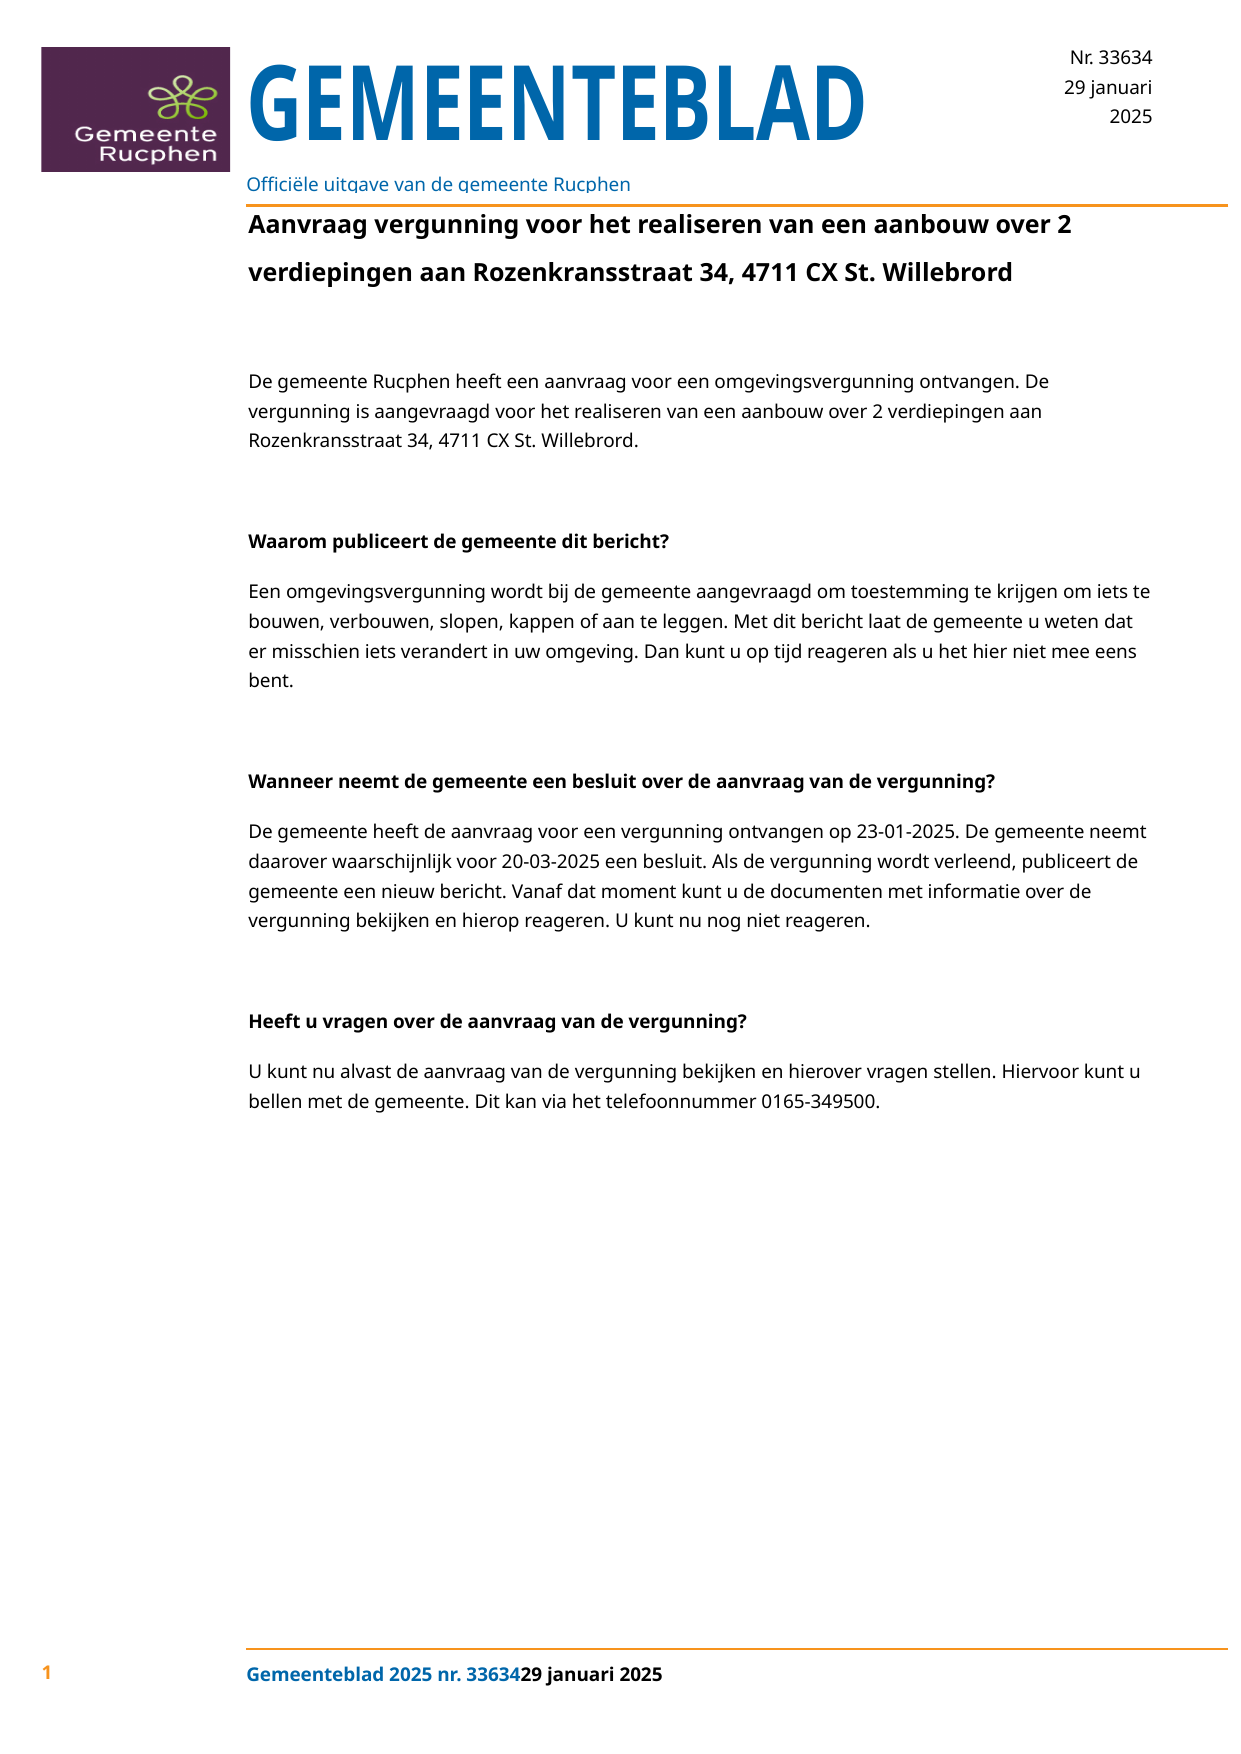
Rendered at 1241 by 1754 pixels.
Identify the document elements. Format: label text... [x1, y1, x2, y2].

text Heeft u vragen over de aanvraag van de vergunning? [248, 1008, 1152, 1034]
text Waarom publiceert de gemeente dit bericht? [248, 528, 1152, 554]
text De gemeente Rucphen heeft een aanvraag voor een omgevingsvergunning ontvangen. De vergunning is aangevraagd voor het realiseren van een aanbouw over 2 verdiepingen aan Rozenkransstraat 34, 4711 CX St. Willebrord. [248, 368, 1152, 453]
text Wanneer neemt de gemeente een besluit over de aanvraag van de vergunning? [248, 768, 1152, 794]
text Aanvraag vergunning voor het realiseren van een aanbouw over 2 verdiepingen aan Rozenkransstraat 34, 4711 CX St. Willebrord [248, 207, 1152, 288]
picture [41, 47, 231, 172]
text Een omgevingsvergunning wordt bij de gemeente aangevraagd om toestemming te krijgen om iets te bouwen, verbouwen, slopen, kappen of aan te leggen. Met dit bericht laat de gemeente u weten dat er misschien iets verandert in uw omgeving. Dan kunt u op tijd reageren als u het hier niet mee eens bent. [248, 579, 1152, 693]
text De gemeente heeft de aanvraag voor een vergunning ontvangen op 23-01-2025. De gemeente neemt daarover waarschijnlijk voor 20-03-2025 een besluit. Als de vergunning wordt verleend, publiceert de gemeente een nieuw bericht. Vanaf dat moment kunt u de documenten met informatie over de vergunning bekijken en hierop reageren. U kunt nu nog niet reageren. [248, 819, 1152, 933]
text U kunt nu alvast de aanvraag van de vergunning bekijken en hierover vragen stellen. Hiervoor kunt u bellen met de gemeente. Dit kan via het telefoonnummer 0165-349500. [248, 1059, 1152, 1114]
